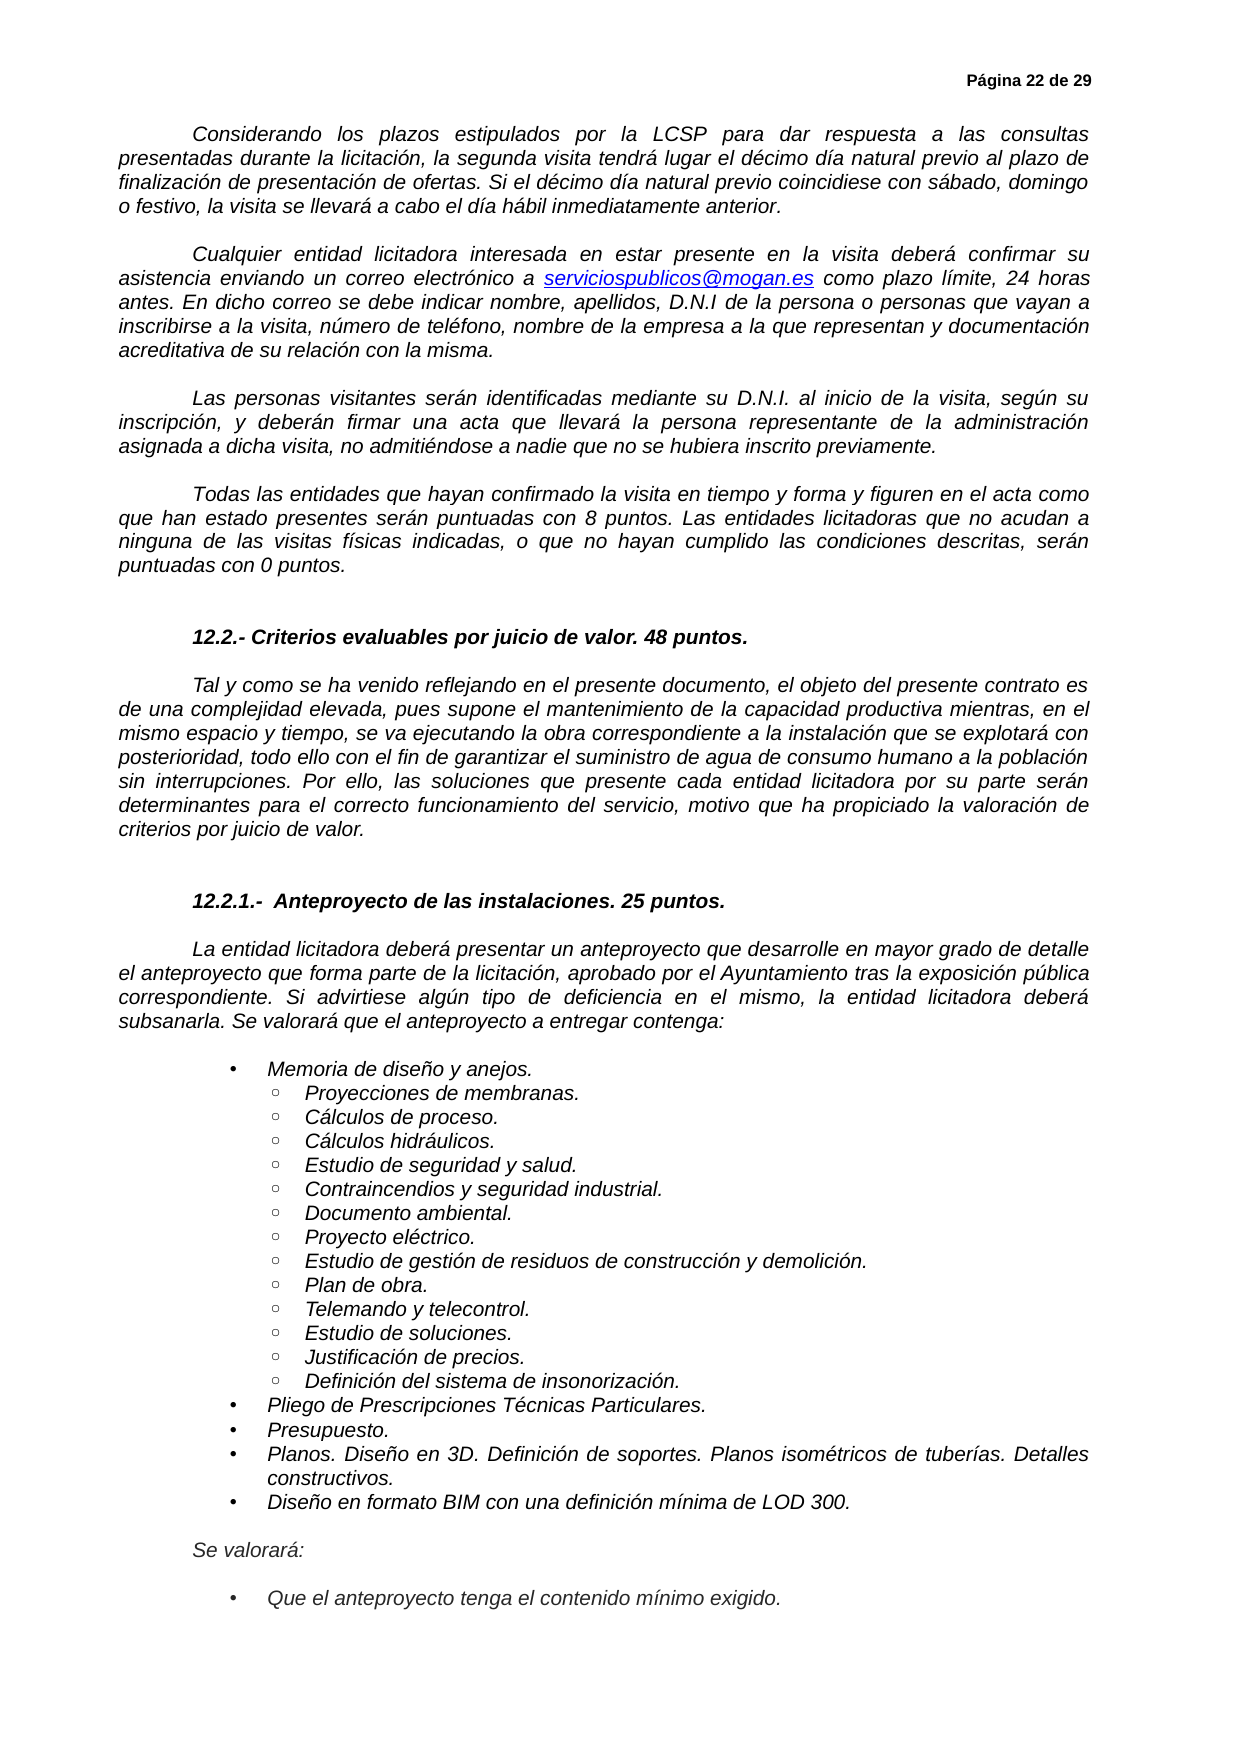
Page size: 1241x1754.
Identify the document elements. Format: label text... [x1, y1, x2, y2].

list Definición del sistema de insonorización. [267, 1369, 1092, 1393]
list Documento ambiental. [267, 1201, 1092, 1225]
text Considerando los plazos estipulados por la LCSP para dar respuesta a las consultas presentadas durante la licitación, la segunda visita tendrá lugar el décimo día natural previo al plazo de finalización de presentación de ofertas. Si el décimo día natural previo coincidiese con sábado, domingo o festivo, la visita se llevará a cabo el día hábil inmediatamente anterior. [118, 122, 1092, 218]
list Presupuesto. [229, 1417, 1092, 1441]
text Tal y como se ha venido reflejando en el presente documento, el objeto del presente contrato es de una complejidad elevada, pues supone el mantenimiento de la capacidad productiva mientras, en el mismo espacio y tiempo, se va ejecutando la obra correspondiente a la instalación que se explotará con posterioridad, todo ello con el fin de garantizar el suministro de agua de consumo humano a la población sin interrupciones. Por ello, las soluciones que presente cada entidad licitadora por su parte serán determinantes para el correcto funcionamiento del servicio, motivo que ha propiciado la valoración de criterios por juicio de valor. [118, 673, 1092, 841]
text Cualquier entidad licitadora interesada en estar presente en la visita deberá confirmar su asistencia enviando un correo electrónico a serviciospublicos@mogan.es como plazo límite, 24 horas antes. En dicho correo se debe indicar nombre, apellidos, D.N.I de la persona o personas que vayan a inscribirse a la visita, número de teléfono, nombre de la empresa a la que representan y documentación acreditativa de su relación con la misma. [118, 242, 1092, 362]
list Memoria de diseño y anejos. [229, 1056, 1092, 1081]
list Contraincendios y seguridad industrial. [267, 1177, 1092, 1201]
text Las personas visitantes serán identificadas mediante su D.N.I. al inicio de la visita, según su inscripción, y deberán firmar una acta que llevará la persona representante de la administración asignada a dicha visita, no admitiéndose a nadie que no se hubiera inscrito previamente. [118, 386, 1092, 457]
text La entidad licitadora deberá presentar un anteproyecto que desarrolle en mayor grado de detalle el anteproyecto que forma parte de la licitación, aprobado por el Ayuntamiento tras la exposición pública correspondiente. Si advirtiese algún tipo de deficiencia en el mismo, la entidad licitadora deberá subsanarla. Se valorará que el anteproyecto a entregar contenga: [118, 937, 1092, 1032]
text 12.2.1.- Anteproyecto de las instalaciones. 25 puntos. [118, 889, 1092, 913]
list Estudio de gestión de residuos de construcción y demolición. [267, 1249, 1092, 1273]
list Justificación de precios. [267, 1345, 1092, 1369]
list Proyecto eléctrico. [267, 1225, 1092, 1249]
list Pliego de Prescripciones Técnicas Particulares. [229, 1393, 1092, 1417]
list Estudio de soluciones. [267, 1321, 1092, 1345]
text 12.2.- Criterios evaluables por juicio de valor. 48 puntos. [118, 625, 1092, 649]
list Estudio de seguridad y salud. [267, 1153, 1092, 1177]
text Se valorará: [118, 1537, 1092, 1561]
list Proyecciones de membranas. [267, 1081, 1092, 1104]
text Todas las entidades que hayan confirmado la visita en tiempo y forma y figuren en el acta como que han estado presentes serán puntuadas con 8 puntos. Las entidades licitadoras que no acudan a ninguna de las visitas físicas indicadas, o que no hayan cumplido las condiciones descritas, serán puntuadas con 0 puntos. [118, 481, 1092, 577]
list Plan de obra. [267, 1273, 1092, 1297]
list Planos. Diseño en 3D. Definición de soportes. Planos isométricos de tuberías. Detalles constructivos. [229, 1441, 1092, 1489]
list Cálculos hidráulicos. [267, 1129, 1092, 1153]
list Que el anteproyecto tenga el contenido mínimo exigido. [229, 1585, 1092, 1609]
list Cálculos de proceso. [267, 1104, 1092, 1129]
list Diseño en formato BIM con una definición mínima de LOD 300. [229, 1489, 1092, 1513]
list Telemando y telecontrol. [267, 1297, 1092, 1321]
